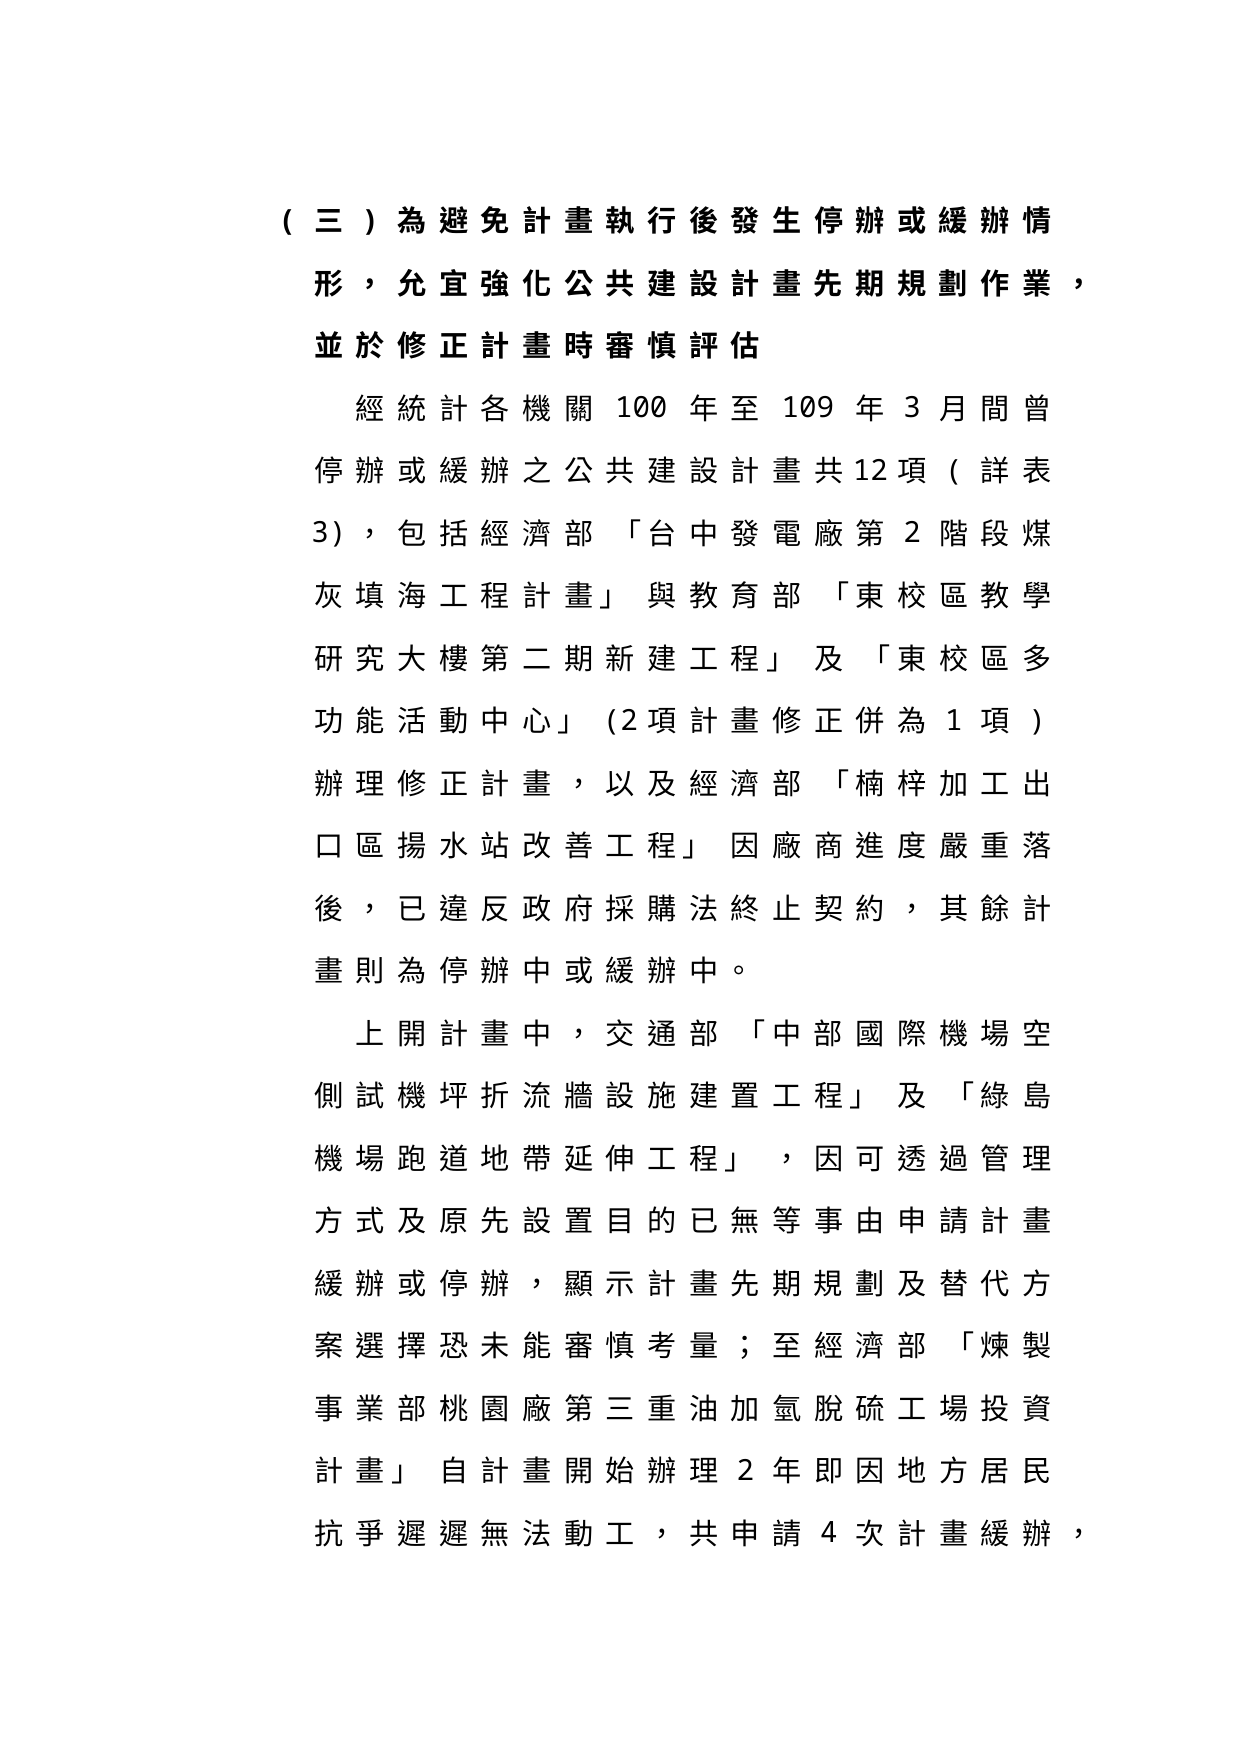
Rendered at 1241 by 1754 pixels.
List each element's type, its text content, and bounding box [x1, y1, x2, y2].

text (三)為避免計畫執行後發生停辦或緩辦情形，允宜強化公共建設計畫先期規劃作業，並於修正計畫時審慎評估 [242, 177, 1058, 365]
text 經統計各機關100年至109年3月間曾停辦或緩辦之公共建設計畫共12項(詳表3)，包括經濟部「台中發電廠第2階段煤灰填海工程計畫」與教育部「東校區教學研究大樓第二期新建工程」及「東校區多功能活動中心」(2項計畫修正併為1項)辦理修正計畫，以及經濟部「楠梓加工出口區揚水站改善工程」因廠商進度嚴重落後，已違反政府採購法終止契約，其餘計畫則為停辦中或緩辦中。 [271, 365, 1058, 990]
text 上開計畫中，交通部「中部國際機場空側試機坪折流牆設施建置工程」及「綠島機場跑道地帶延伸工程」，因可透過管理方式及原先設置目的已無等事由申請計畫緩辦或停辦，顯示計畫先期規劃及替代方案選擇恐未能審慎考量；至經濟部「煉製事業部桃園廠第三重油加氫脫硫工場投資計畫」自計畫開始辦理2年即因地方居民抗爭遲遲無法動工，共申請4次計畫緩辦，並辦理計畫修正，調整計畫經費增幅44.76%，展延計畫期限4年半，另「高雄外海F構造油氣田開發投資計畫」因投資金額及相關風險持續上升，申請計畫緩辦3次，並修正計畫經費增幅42.16%，計畫期間延長5年，然此2項計畫最終仍申請停辦，相關機關於評估計畫辦理修正及緩辦過程顯有改善空間。 [271, 990, 1058, 1552]
